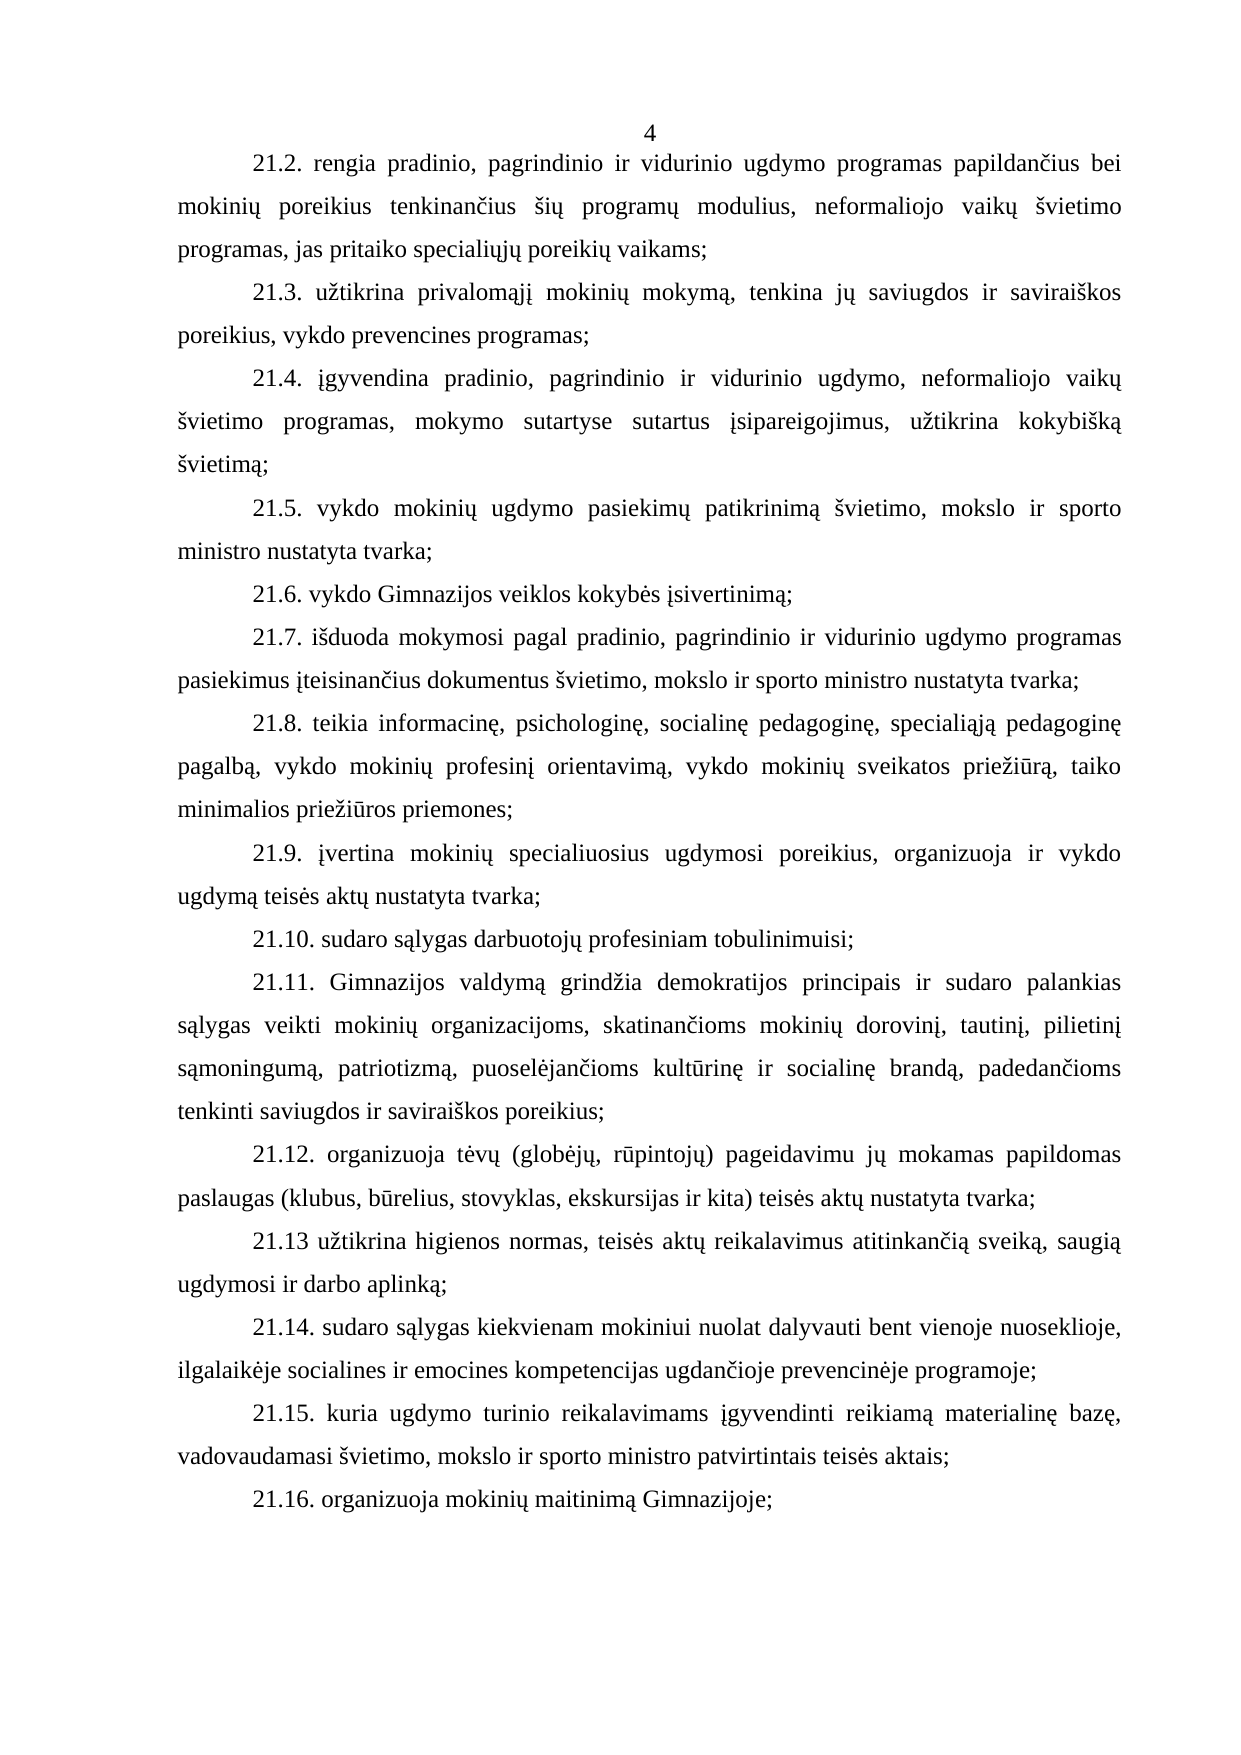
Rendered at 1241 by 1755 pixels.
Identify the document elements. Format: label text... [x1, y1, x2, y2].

text 21.7. išduoda mokymosi pagal pradinio, pagrindinio ir vidurinio ugdymo programas pasiekimus įteisinančius dokumentus švietimo, mokslo ir sporto ministro nustatyta tvarka; [177, 622, 1122, 694]
text 21.5. vykdo mokinių ugdymo pasiekimų patikrinimą švietimo, mokslo ir sporto ministro nustatyta tvarka; [177, 493, 1122, 564]
text 21.9. įvertina mokinių specialiuosius ugdymosi poreikius, organizuoja ir vykdo ugdymą teisės aktų nustatyta tvarka; [177, 838, 1122, 909]
text 21.11. Gimnazijos valdymą grindžia demokratijos principais ir sudaro palankias sąlygas veikti mokinių organizacijoms, skatinančioms mokinių dorovinį, tautinį, pilietinį sąmoningumą, patriotizmą, puoselėjančioms kultūrinę ir socialinę brandą, padedančioms tenkinti saviugdos ir saviraiškos poreikius; [177, 967, 1122, 1125]
text 21.13 užtikrina higienos normas, teisės aktų reikalavimus atitinkančią sveiką, saugią ugdymosi ir darbo aplinką; [177, 1226, 1122, 1298]
text 21.14. sudaro sąlygas kiekvienam mokiniui nuolat dalyvauti bent vienoje nuoseklioje, ilgalaikėje socialines ir emocines kompetencijas ugdančioje prevencinėje programoje; [177, 1312, 1122, 1384]
text 21.6. vykdo Gimnazijos veiklos kokybės įsivertinimą; [177, 579, 1122, 608]
text 21.10. sudaro sąlygas darbuotojų profesiniam tobulinimuisi; [177, 924, 1122, 953]
text 21.2. rengia pradinio, pagrindinio ir vidurinio ugdymo programas papildančius bei mokinių poreikius tenkinančius šių programų modulius, neformaliojo vaikų švietimo programas, jas pritaiko specialiųjų poreikių vaikams; [177, 148, 1122, 263]
text 21.12. organizuoja tėvų (globėjų, rūpintojų) pageidavimu jų mokamas papildomas paslaugas (klubus, būrelius, stovyklas, ekskursijas ir kita) teisės aktų nustatyta tvarka; [177, 1139, 1122, 1211]
text 21.4. įgyvendina pradinio, pagrindinio ir vidurinio ugdymo, neformaliojo vaikų švietimo programas, mokymo sutartyse sutartus įsipareigojimus, užtikrina kokybišką švietimą; [177, 363, 1122, 478]
text 21.8. teikia informacinę, psichologinę, socialinę pedagoginę, specialiąją pedagoginę pagalbą, vykdo mokinių profesinį orientavimą, vykdo mokinių sveikatos priežiūrą, taiko minimalios priežiūros priemones; [177, 708, 1122, 823]
text 21.15. kuria ugdymo turinio reikalavimams įgyvendinti reikiamą materialinę bazę, vadovaudamasi švietimo, mokslo ir sporto ministro patvirtintais teisės aktais; [177, 1398, 1122, 1470]
text 21.16. organizuoja mokinių maitinimą Gimnazijoje; [177, 1484, 1122, 1513]
text 21.3. užtikrina privalomąjį mokinių mokymą, tenkina jų saviugdos ir saviraiškos poreikius, vykdo prevencines programas; [177, 277, 1122, 349]
